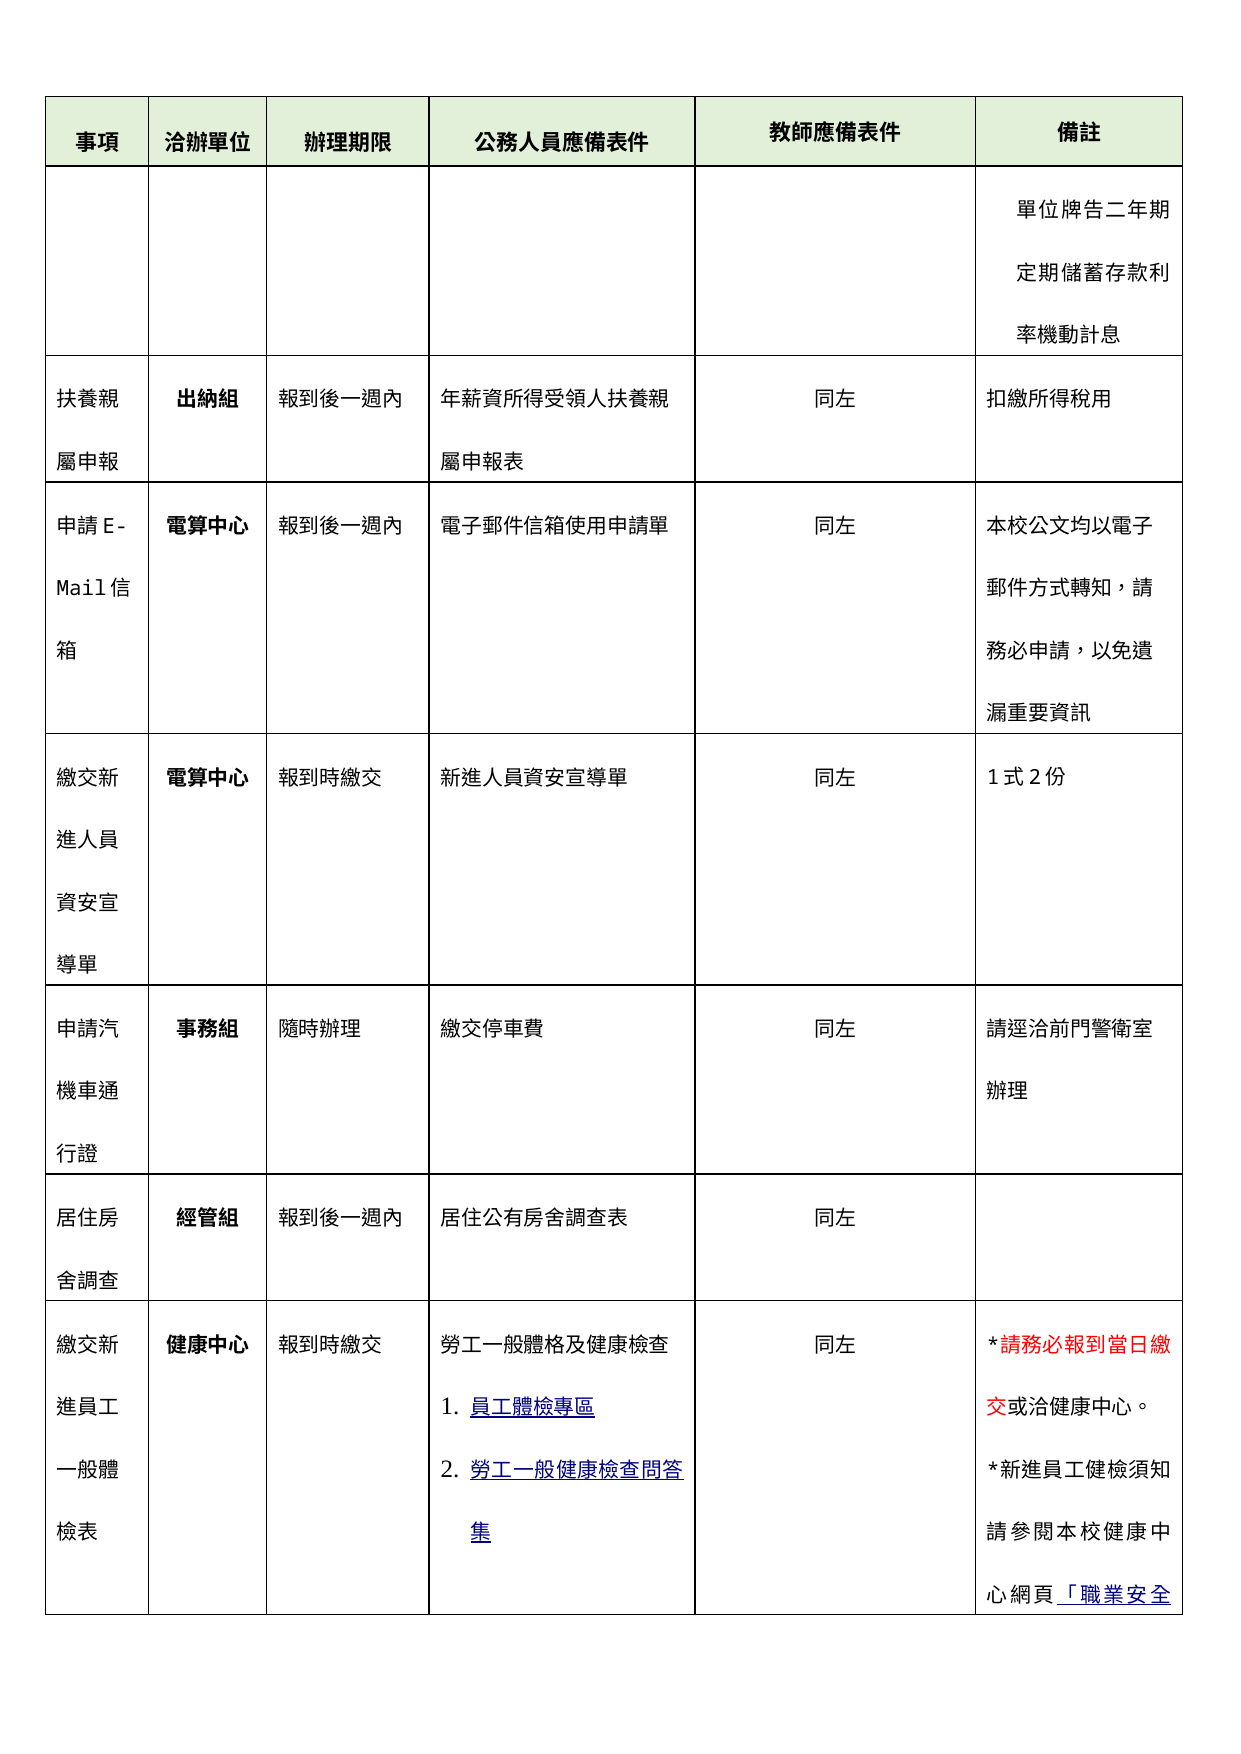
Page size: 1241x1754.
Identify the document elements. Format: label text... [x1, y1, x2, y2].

table_cell 勞工一般體格及健康檢查 員工體檢專區 勞工一般健康檢查問答集 [430, 1301, 694, 1614]
table_cell 報到後一週內 [267, 356, 428, 481]
table_cell 報到時繳交 [267, 1301, 428, 1614]
table_cell 繳交新進員工一般體檢表 [46, 1301, 148, 1614]
table_cell 同左 [696, 1175, 975, 1300]
table_header 洽辦單位 [149, 97, 266, 165]
table_cell 年薪資所得受領人扶養親屬申報表 [430, 356, 694, 481]
table_cell 申請E-Mail信箱 [46, 483, 148, 733]
table_cell [267, 167, 428, 354]
table_cell 隨時辦理 [267, 986, 428, 1173]
table_cell [46, 167, 148, 354]
table_cell 扶養親屬申報 [46, 356, 148, 481]
table_cell 出納組 [149, 356, 266, 481]
table_cell 電算中心 [149, 734, 266, 984]
table_cell 同左 [696, 483, 975, 733]
table_cell 同左 [696, 1301, 975, 1614]
table_cell 請逕洽前門警衛室辦理 [976, 986, 1182, 1173]
table_cell 電算中心 [149, 483, 266, 733]
table_cell *請務必報到當日繳交或洽健康中心。 *新進員工健檢須知請參閱本校健康中心網頁「職業安全 [976, 1301, 1182, 1614]
table_cell [149, 167, 266, 354]
table_header 辦理期限 [267, 97, 428, 165]
table_cell 居住房舍調查 [46, 1175, 148, 1300]
table_header 公務人員應備表件 [430, 97, 694, 165]
table_cell 新進人員資安宣導單 [430, 734, 694, 984]
table_cell [430, 167, 694, 354]
table_cell 健康中心 [149, 1301, 266, 1614]
table_cell 扣繳所得稅用 [976, 356, 1182, 481]
table_cell 繳交停車費 [430, 986, 694, 1173]
table_cell 報到後一週內 [267, 483, 428, 733]
table_cell 電子郵件信箱使用申請單 [430, 483, 694, 733]
table_cell 同左 [696, 356, 975, 481]
table_cell [696, 167, 975, 354]
table_cell 報到時繳交 [267, 734, 428, 984]
table_cell 自由申請 每月最高儲蓄額一萬元，每人最高限額七十萬元 利率按承辦儲蓄單位牌告二年期定期儲蓄存款利率機動計息 [976, 167, 1182, 354]
table_cell 同左 [696, 986, 975, 1173]
table_cell 繳交新進人員資安宣導單 [46, 734, 148, 984]
table_cell 本校公文均以電子郵件方式轉知，請務必申請，以免遺漏重要資訊 [976, 483, 1182, 733]
table_cell 報到後一週內 [267, 1175, 428, 1300]
table_cell 1式2份 [976, 734, 1182, 984]
table_cell 申請汽機車通行證 [46, 986, 148, 1173]
table_cell 經管組 [149, 1175, 266, 1300]
table_header 備註 [976, 97, 1182, 165]
table_cell [976, 1175, 1182, 1300]
table_header 事項 [46, 97, 148, 165]
table_cell 事務組 [149, 986, 266, 1173]
table_header 教師應備表件 [696, 97, 975, 165]
table_cell 居住公有房舍調查表 [430, 1175, 694, 1300]
table_cell 同左 [696, 734, 975, 984]
